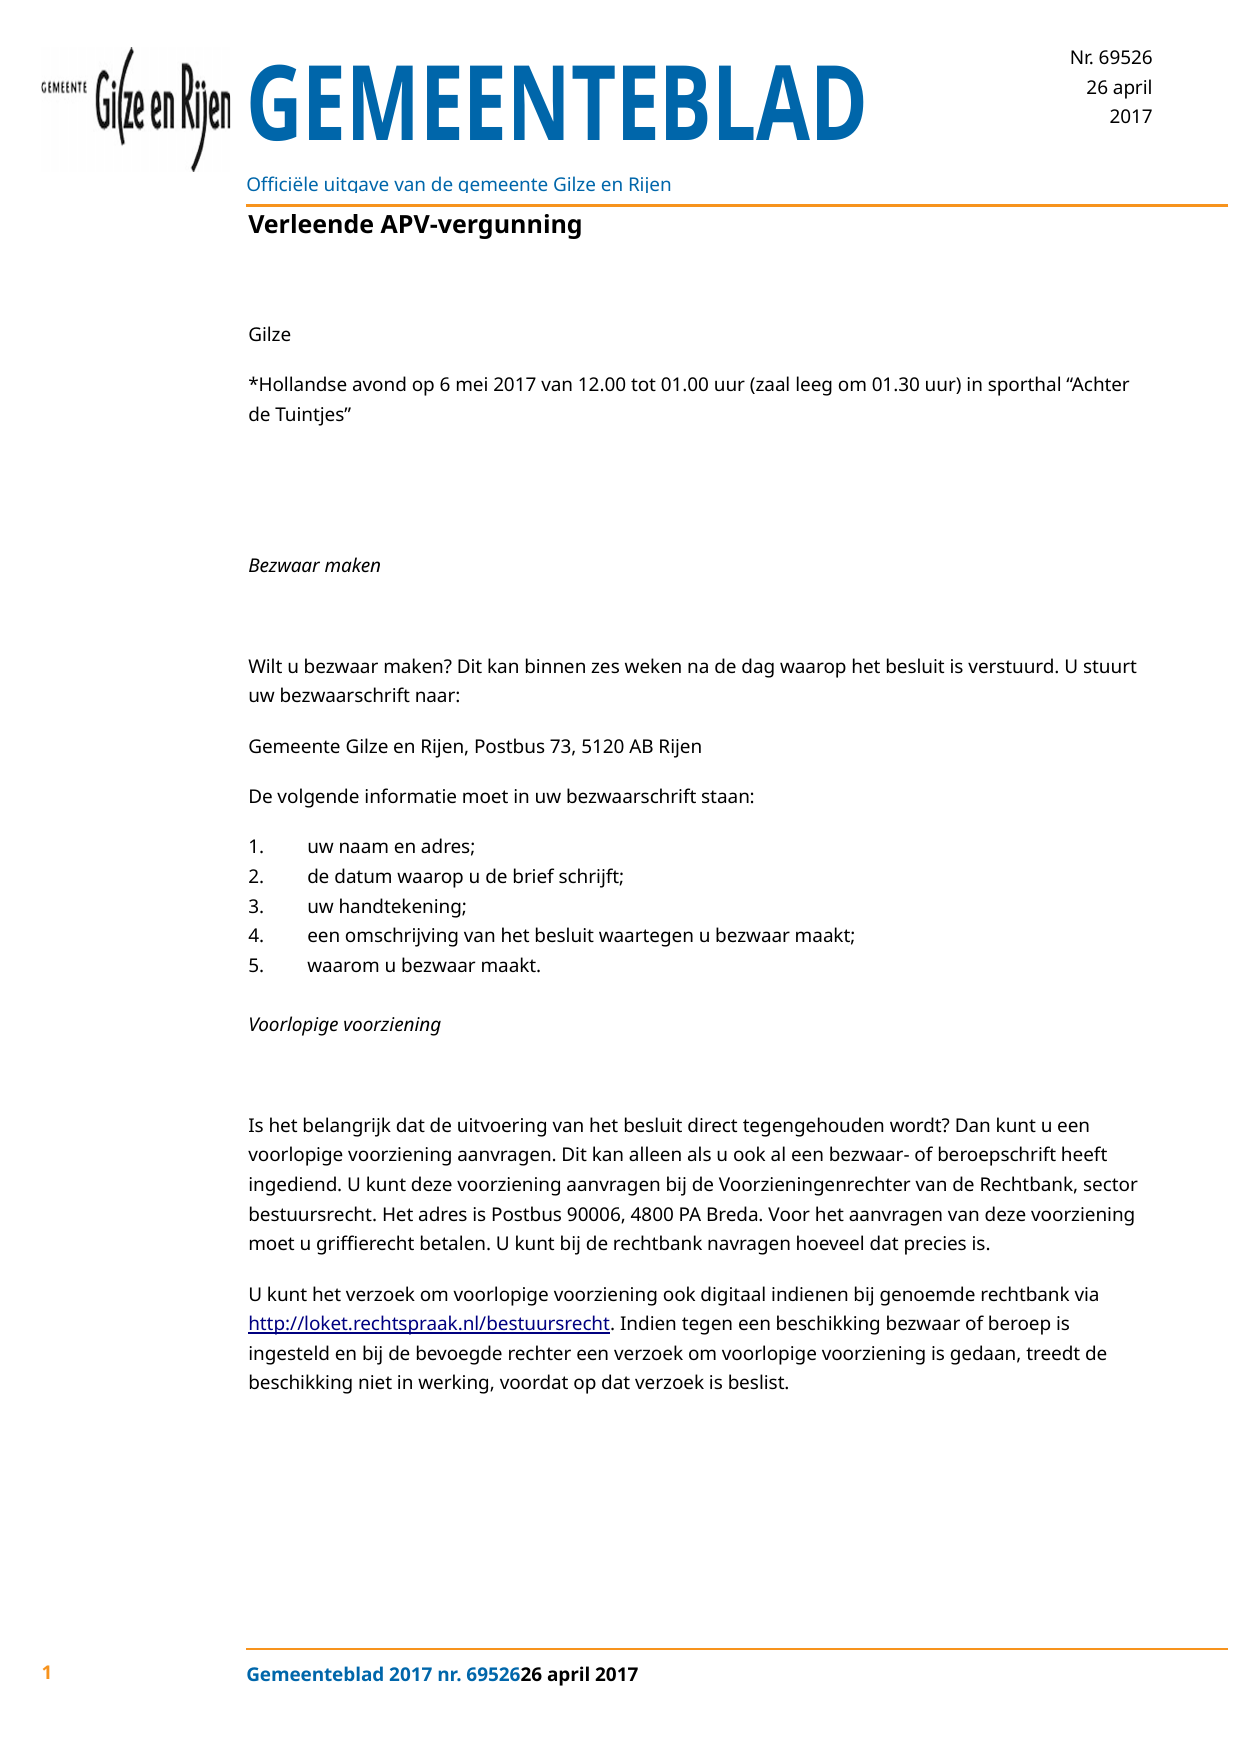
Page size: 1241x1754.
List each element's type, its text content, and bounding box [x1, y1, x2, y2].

text Bezwaar maken [248, 552, 1152, 578]
text De volgende informatie moet in uw bezwaarschrift staan: [248, 783, 1152, 809]
text Is het belangrijk dat de uitvoering van het besluit direct tegengehouden wordt? Dan kunt u een voorlopige voorziening aanvragen. Dit kan alleen als u ook al een bezwaar- of beroepschrift heeft ingediend. U kunt deze voorziening aanvragen bij de Voorzieningenrechter van de Rechtbank, sector bestuursrecht. Het adres is Postbus 90006, 4800 PA Breda. Voor het aanvragen van deze voorziening moet u griffierecht betalen. U kunt bij de rechtbank navragen hoeveel dat precies is. [248, 1112, 1152, 1256]
text Wilt u bezwaar maken? Dit kan binnen zes weken na de dag waarop het besluit is verstuurd. U stuurt uw bezwaarschrift naar: [248, 653, 1152, 708]
text Gilze [248, 321, 1152, 346]
list een omschrijving van het besluit waartegen u bezwaar maakt; [248, 922, 1152, 948]
text *Hollandse avond op 6 mei 2017 van 12.00 tot 01.00 uur (zaal leeg om 01.30 uur) in sporthal “Achter de Tuintjes” [248, 371, 1152, 426]
text Voorlopige voorziening [248, 1011, 1152, 1037]
list uw handtekening; [248, 893, 1152, 918]
text Verleende APV-vergunning [248, 207, 1152, 241]
list de datum waarop u de brief schrijft; [248, 863, 1152, 889]
text U kunt het verzoek om voorlopige voorziening ook digitaal indienen bij genoemde rechtbank via http://loket.rechtspraak.nl/bestuursrecht. Indien tegen een beschikking bezwaar of beroep is ingesteld en bij de bevoegde rechter een verzoek om voorlopige voorziening is gedaan, treedt de beschikking niet in werking, voordat op dat verzoek is beslist. [248, 1281, 1152, 1395]
list uw naam en adres; [248, 834, 1152, 859]
list waarom u bezwaar maakt. [248, 952, 1152, 978]
picture [41, 47, 231, 172]
text Gemeente Gilze en Rijen, Postbus 73, 5120 AB Rijen [248, 733, 1152, 758]
